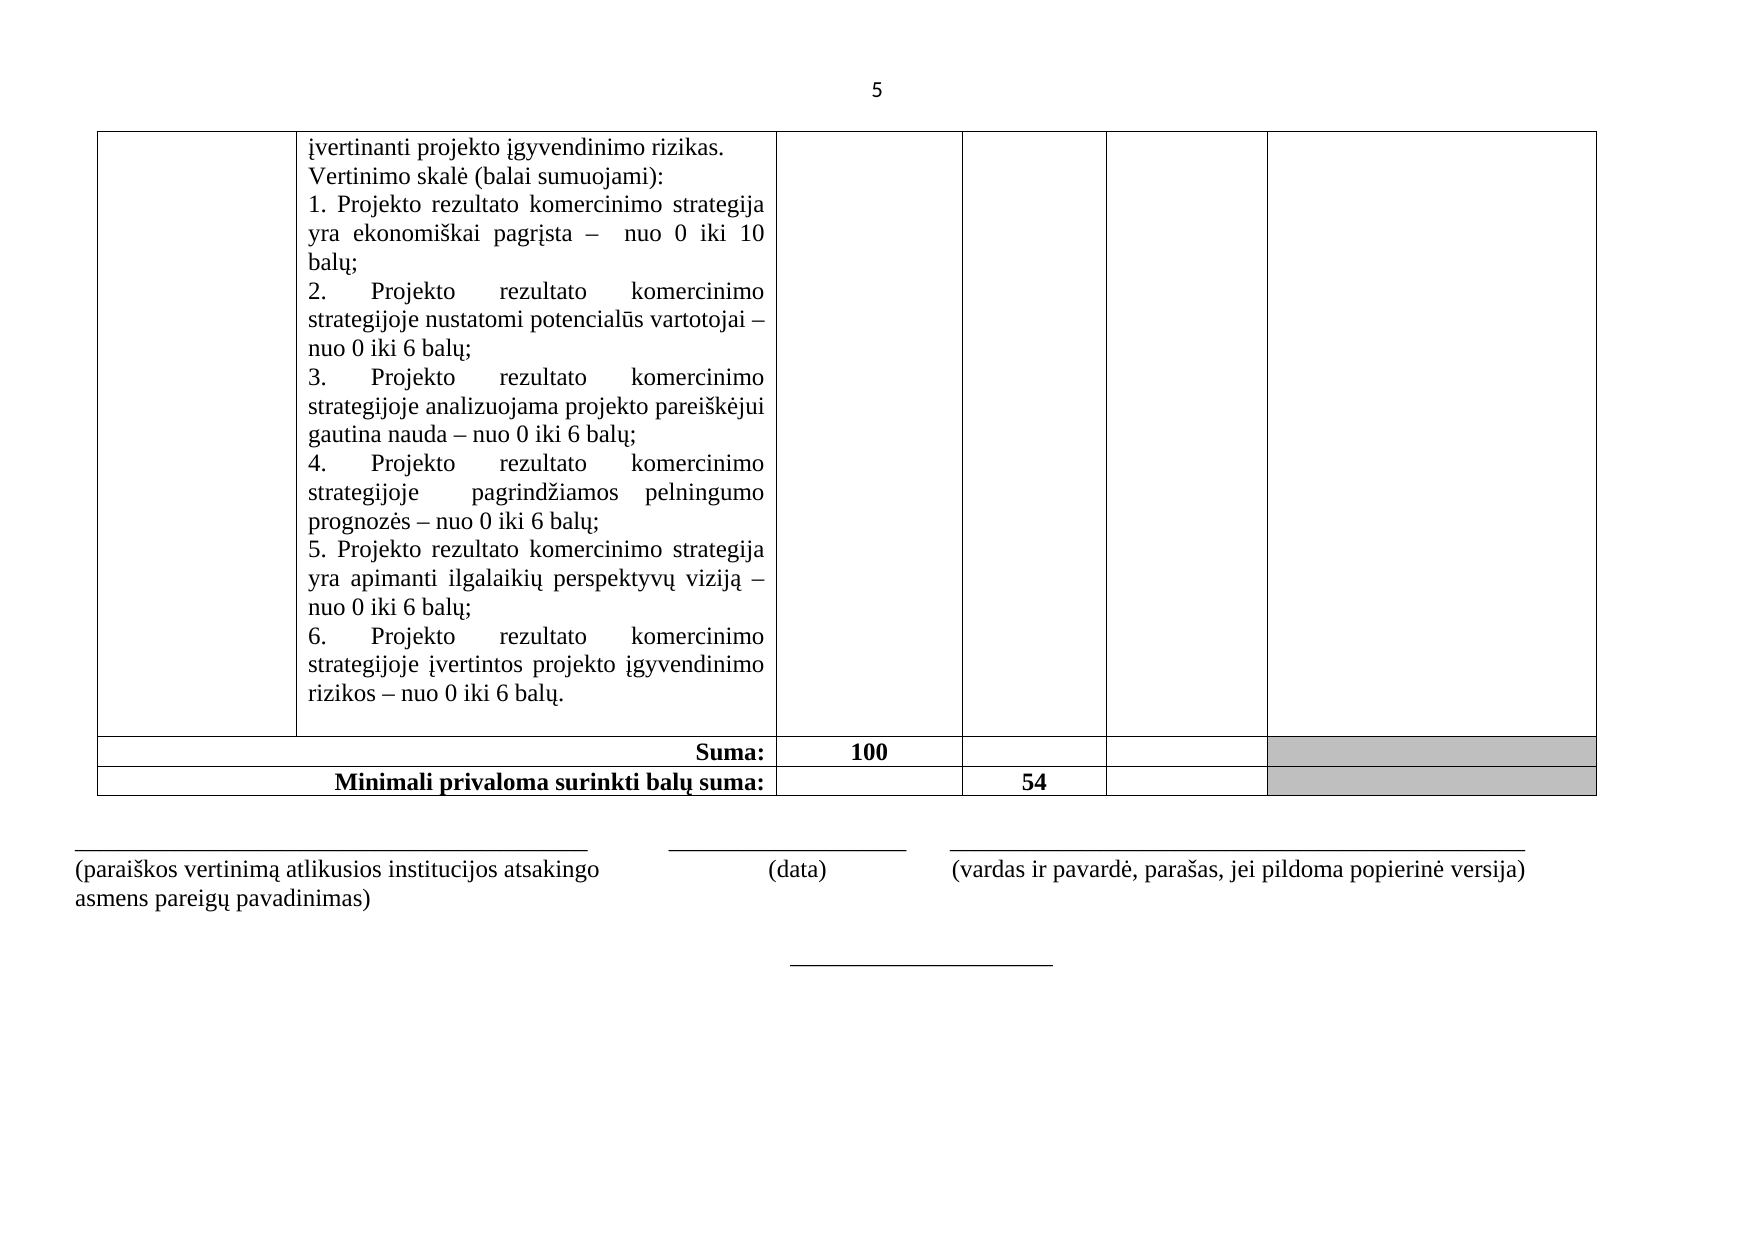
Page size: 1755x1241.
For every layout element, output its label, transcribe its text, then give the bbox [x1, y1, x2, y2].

table_cell Suma: [98, 737, 776, 766]
table_cell [1268, 767, 1596, 795]
table_cell [1268, 132, 1596, 736]
text (paraiškos vertinimą atlikusios institucijos atsakingo (data) (vardas ir pavardė, parašas, jei pildoma popierinė versija) [75, 854, 1679, 883]
table_cell [1107, 737, 1267, 766]
table_cell [98, 132, 296, 736]
table_cell įvertinanti projekto įgyvendinimo rizikas. Vertinimo skalė (balai sumuojami): 1. Projekto rezultato komercinimo strategija yra ekonomiškai pagrįsta – nuo 0 iki 10 balų; 2. Projekto rezultato komercinimo strategijoje nustatomi potencialūs vartotojai – nuo 0 iki 6 balų; 3. Projekto rezultato komercinimo strategijoje analizuojama projekto pareiškėjui gautina nauda – nuo 0 iki 6 balų; 4. Projekto rezultato komercinimo strategijoje pagrindžiamos pelningumo prognozės – nuo 0 iki 6 balų; 5. Projekto rezultato komercinimo strategija yra apimanti ilgalaikių perspektyvų viziją – nuo 0 iki 6 balų; 6. Projekto rezultato komercinimo strategijoje įvertintos projekto įgyvendinimo rizikos – nuo 0 iki 6 balų. [297, 132, 776, 736]
table_cell Minimali privaloma surinkti balų suma: [98, 767, 776, 795]
table_cell [1107, 767, 1267, 795]
table_cell 54 [963, 767, 1106, 795]
table_cell [963, 132, 1106, 736]
table_cell [1268, 737, 1596, 766]
table_cell [777, 767, 962, 795]
table_cell 100 [777, 737, 962, 766]
text _________________________________________ ___________________ ______________________________________________ [75, 825, 1679, 854]
text _____________________ [75, 940, 1679, 969]
table_cell [777, 132, 962, 736]
text asmens pareigų pavadinimas) [75, 883, 1679, 912]
table_header [86, 131, 1642, 797]
table_cell [963, 737, 1106, 766]
table_cell [1107, 132, 1267, 736]
